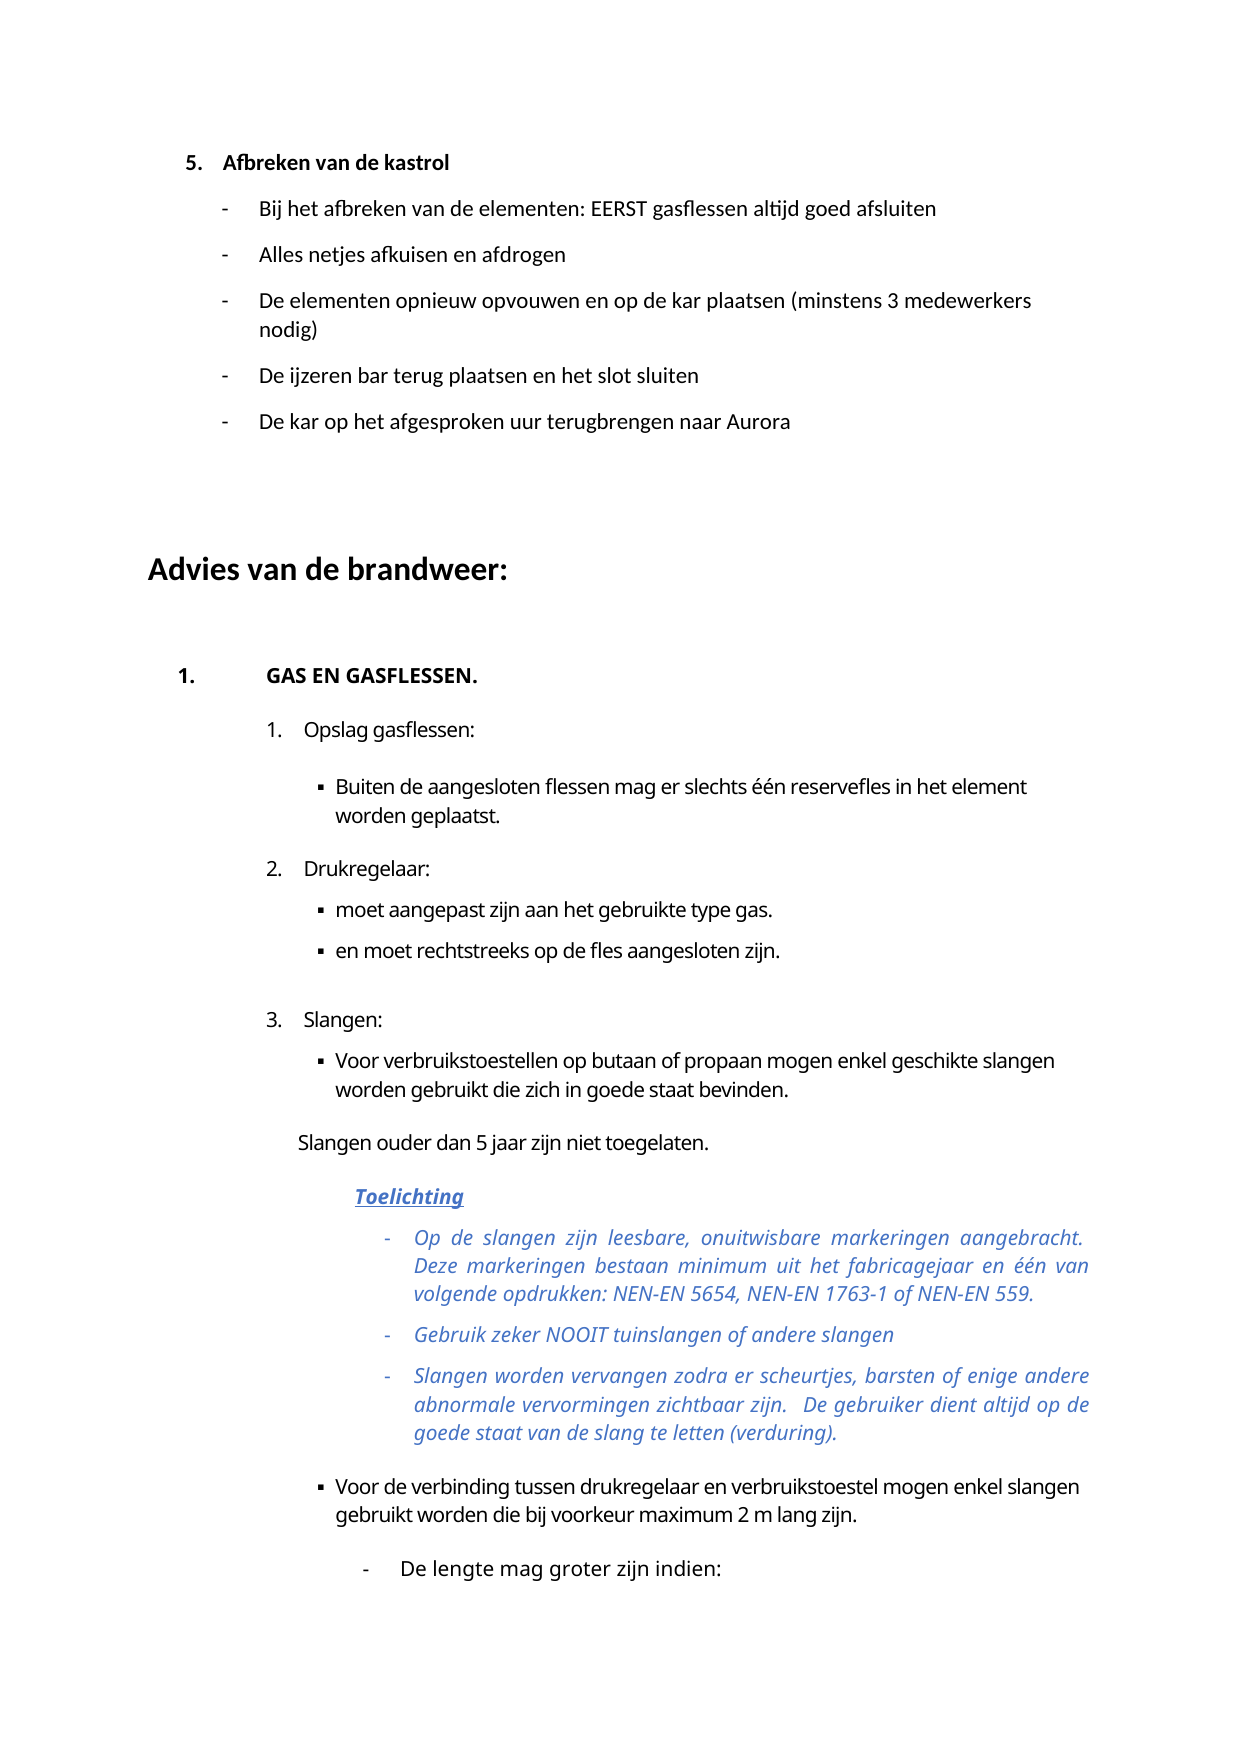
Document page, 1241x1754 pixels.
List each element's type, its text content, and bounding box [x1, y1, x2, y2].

list Voor verbruikstoestellen op butaan of propaan mogen enkel geschikte slangen worden gebruikt die zich in goede staat bevinden. [316, 1046, 1093, 1103]
text Slangen ouder dan 5 jaar zijn niet toegelaten. [298, 1128, 1093, 1157]
list en moet rechtstreeks op de fles aangesloten zijn. [316, 936, 1093, 964]
list moet aangepast zijn aan het gebruikte type gas. [316, 895, 1093, 924]
list Bij het afbreken van de elementen: EERST gasflessen altijd goed afsluiten [221, 194, 1093, 222]
list Slangen: [266, 1006, 1093, 1034]
list Op de slangen zijn leesbare, onuitwisbare markeringen aangebracht. Deze markeringen bestaan minimum uit het fabricagejaar en één van volgende opdrukken: NEN-EN 5654, NEN-EN 1763-1 of NEN-EN 559. [384, 1223, 1093, 1308]
list De ijzeren bar terug plaatsen en het slot sluiten [221, 361, 1093, 389]
list De kar op het afgesproken uur terugbrengen naar Aurora [221, 407, 1093, 435]
list De lengte mag groter zijn indien: [362, 1554, 1093, 1582]
list Voor de verbinding tussen drukregelaar en verbruikstoestel mogen enkel slangen gebruikt worden die bij voorkeur maximum 2 m lang zijn. [316, 1472, 1093, 1529]
text Advies van de brandweer: [148, 548, 1093, 589]
list De elementen opnieuw opvouwen en op de kar plaatsen (minstens 3 medewerkers nodig) [221, 286, 1093, 343]
list Afbreken van de kastrol [185, 148, 1093, 176]
list Gas en gasflessen. [177, 661, 1093, 690]
list Buiten de aangesloten flessen mag er slechts één reservefles in het element worden geplaatst. [316, 772, 1093, 829]
text Toelichting [354, 1182, 1093, 1210]
list Opslag gasflessen: [266, 715, 1093, 743]
list Gebruik zeker NOOIT tuinslangen of andere slangen [384, 1321, 1093, 1349]
list Alles netjes afkuisen en afdrogen [221, 240, 1093, 268]
list Slangen worden vervangen zodra er scheurtjes, barsten of enige andere abnormale vervormingen zichtbaar zijn. De gebruiker dient altijd op de goede staat van de slang te letten (verduring). [384, 1361, 1093, 1447]
list Drukregelaar: [266, 854, 1093, 883]
